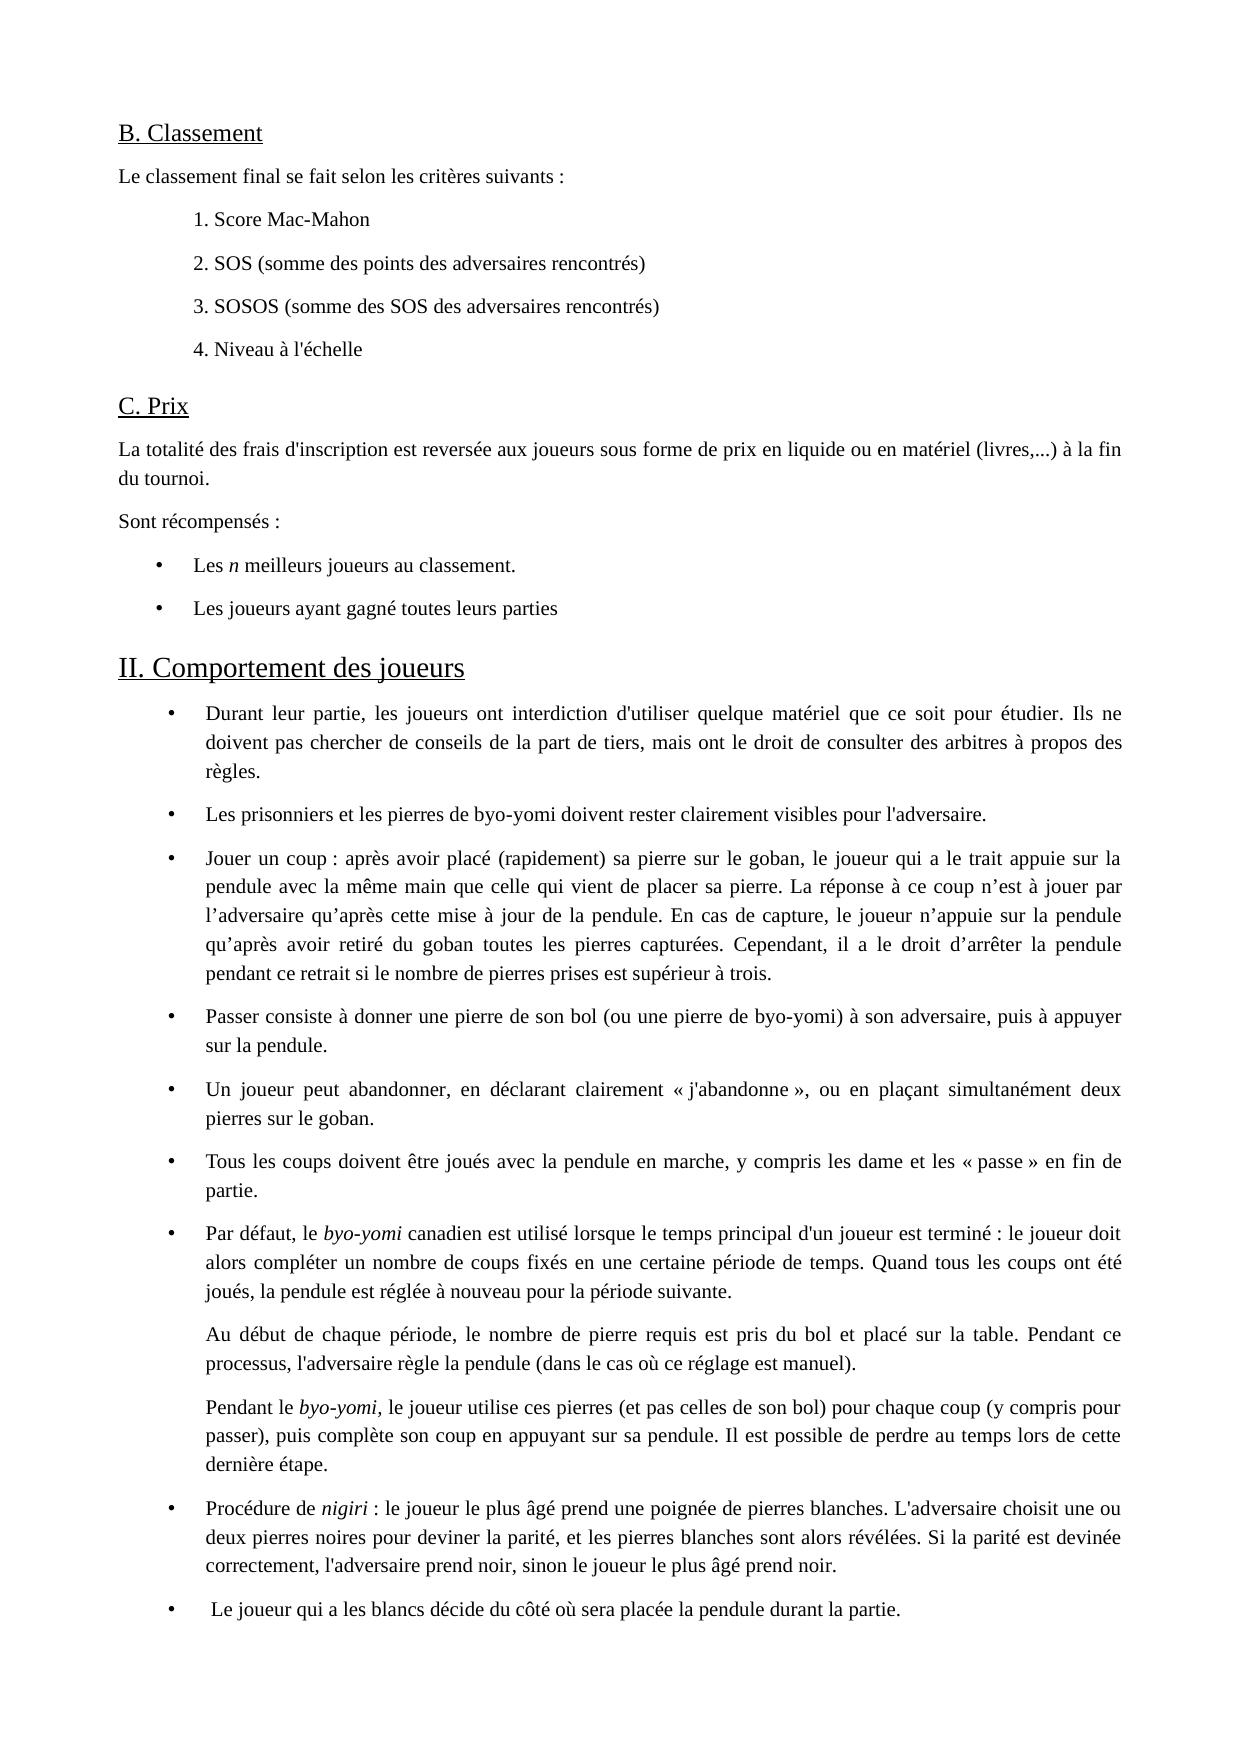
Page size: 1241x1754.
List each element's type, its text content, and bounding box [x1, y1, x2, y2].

list Les prisonniers et les pierres de byo-yomi doivent rester clairement visibles pour l'adversaire. [168, 802, 1122, 826]
list Les joueurs ayant gagné toutes leurs parties [156, 596, 1122, 620]
list Par défaut, le byo-yomi canadien est utilisé lorsque le temps principal d'un joueur est terminé : le joueur doit alors compléter un nombre de coups fixés en une certaine période de temps. Quand tous les coups ont été joués, la pendule est réglée à nouveau pour la période suivante. [168, 1221, 1122, 1303]
subtitle C. Prix [118, 391, 1122, 420]
list Tous les coups doivent être joués avec la pendule en marche, y compris les dame et les « passe » en fin de partie. [168, 1149, 1122, 1202]
list Au début de chaque période, le nombre de pierre requis est pris du bol et placé sur la table. Pendant ce processus, l'adversaire règle la pendule (dans le cas où ce réglage est manuel). [168, 1322, 1122, 1375]
subtitle B. Classement [118, 118, 1122, 147]
text La totalité des frais d'inscription est reversée aux joueurs sous forme de prix en liquide ou en matériel (livres,...) à la fin du tournoi. [118, 437, 1122, 490]
list Jouer un coup : après avoir placé (rapidement) sa pierre sur le goban, le joueur qui a le trait appuie sur la pendule avec la même main que celle qui vient de placer sa pierre. La réponse à ce coup n’est à jouer par l’adversaire qu’après cette mise à jour de la pendule. En cas de capture, le joueur n’appuie sur la pendule qu’après avoir retiré du goban toutes les pierres capturées. Cependant, il a le droit d’arrêter la pendule pendant ce retrait si le nombre de pierres prises est supérieur à trois. [168, 845, 1122, 985]
text 4. Niveau à l'échelle [193, 337, 1122, 361]
list Passer consiste à donner une pierre de son bol (ou une pierre de byo-yomi) à son adversaire, puis à appuyer sur la pendule. [168, 1004, 1122, 1057]
list Les n meilleurs joueurs au classement. [156, 552, 1122, 577]
list Un joueur peut abandonner, en déclarant clairement « j'abandonne », ou en plaçant simultanément deux pierres sur le goban. [168, 1077, 1122, 1129]
text 2. SOS (somme des points des adversaires rencontrés) [193, 251, 1122, 274]
text 1. Score Mac-Mahon [193, 207, 1122, 231]
text Sont récompensés : [118, 509, 1122, 533]
text 3. SOSOS (somme des SOS des adversaires rencontrés) [193, 294, 1122, 318]
list Pendant le byo-yomi, le joueur utilise ces pierres (et pas celles de son bol) pour chaque coup (y compris pour passer), puis complète son coup en appuyant sur sa pendule. Il est possible de perdre au temps lors de cette dernière étape. [168, 1394, 1122, 1476]
text Le classement final se fait selon les critères suivants : [118, 164, 1122, 188]
list Le joueur qui a les blancs décide du côté où sera placée la pendule durant la partie. [168, 1597, 1122, 1621]
subtitle II. Comportement des joueurs [118, 650, 1122, 683]
list Durant leur partie, les joueurs ont interdiction d'utiliser quelque matériel que ce soit pour étudier. Ils ne doivent pas chercher de conseils de la part de tiers, mais ont le droit de consulter des arbitres à propos des règles. [168, 701, 1122, 783]
list Procédure de nigiri : le joueur le plus âgé prend une poignée de pierres blanches. L'adversaire choisit une ou deux pierres noires pour deviner la parité, et les pierres blanches sont alors révélées. Si la parité est devinée correctement, l'adversaire prend noir, sinon le joueur le plus âgé prend noir. [168, 1496, 1122, 1577]
